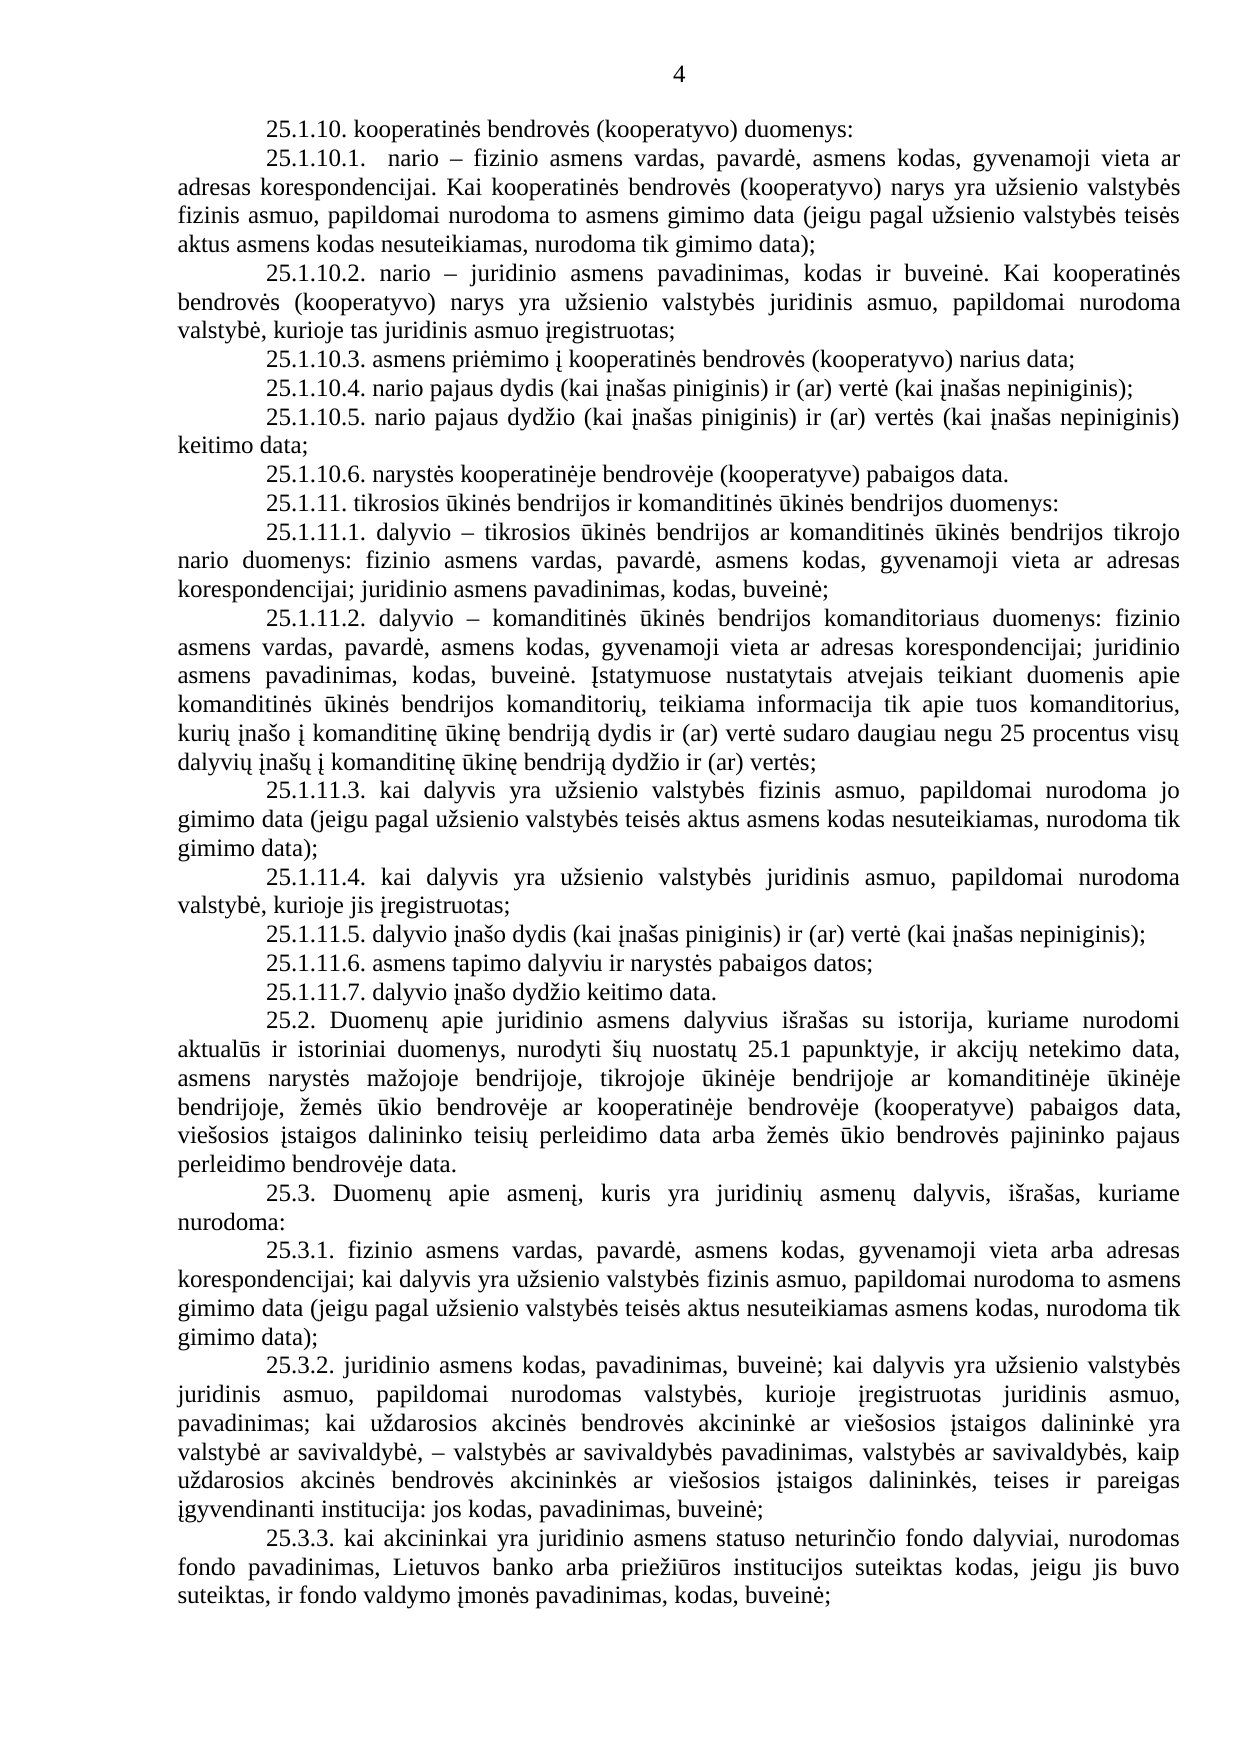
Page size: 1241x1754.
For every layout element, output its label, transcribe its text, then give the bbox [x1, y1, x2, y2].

text 25.1.11.6. asmens tapimo dalyviu ir narystės pabaigos datos; [177, 948, 1181, 977]
text 25.3. Duomenų apie asmenį, kuris yra juridinių asmenų dalyvis, išrašas, kuriame nurodoma: [177, 1178, 1181, 1235]
text 25.1.11.1. dalyvio – tikrosios ūkinės bendrijos ar komanditinės ūkinės bendrijos tikrojo nario duomenys: fizinio asmens vardas, pavardė, asmens kodas, gyvenamoji vieta ar adresas korespondencijai; juridinio asmens pavadinimas, kodas, buveinė; [177, 517, 1181, 603]
text 25.1.10.1. nario – fizinio asmens vardas, pavardė, asmens kodas, gyvenamoji vieta ar adresas korespondencijai. Kai kooperatinės bendrovės (kooperatyvo) narys yra užsienio valstybės fizinis asmuo, papildomai nurodoma to asmens gimimo data (jeigu pagal užsienio valstybės teisės aktus asmens kodas nesuteikiamas, nurodoma tik gimimo data); [177, 143, 1181, 258]
text 25.3.2. juridinio asmens kodas, pavadinimas, buveinė; kai dalyvis yra užsienio valstybės juridinis asmuo, papildomai nurodomas valstybės, kurioje įregistruotas juridinis asmuo, pavadinimas; kai uždarosios akcinės bendrovės akcininkė ar viešosios įstaigos dalininkė yra valstybė ar savivaldybė, – valstybės ar savivaldybės pavadinimas, valstybės ar savivaldybės, kaip uždarosios akcinės bendrovės akcininkės ar viešosios įstaigos dalininkės, teises ir pareigas įgyvendinanti institucija: jos kodas, pavadinimas, buveinė; [177, 1350, 1181, 1523]
text 25.1.11.2. dalyvio – komanditinės ūkinės bendrijos komanditoriaus duomenys: fizinio asmens vardas, pavardė, asmens kodas, gyvenamoji vieta ar adresas korespondencijai; juridinio asmens pavadinimas, kodas, buveinė. Įstatymuose nustatytais atvejais teikiant duomenis apie komanditinės ūkinės bendrijos komanditorių, teikiama informacija tik apie tuos komanditorius, kurių įnašo į komanditinę ūkinę bendriją dydis ir (ar) vertė sudaro daugiau negu 25 procentus visų dalyvių įnašų į komanditinę ūkinę bendriją dydžio ir (ar) vertės; [177, 603, 1181, 775]
text 25.1.11. tikrosios ūkinės bendrijos ir komanditinės ūkinės bendrijos duomenys: [177, 488, 1181, 517]
text 25.2. Duomenų apie juridinio asmens dalyvius išrašas su istorija, kuriame nurodomi aktualūs ir istoriniai duomenys, nurodyti šių nuostatų 25.1 papunktyje, ir akcijų netekimo data, asmens narystės mažojoje bendrijoje, tikrojoje ūkinėje bendrijoje ar komanditinėje ūkinėje bendrijoje, žemės ūkio bendrovėje ar kooperatinėje bendrovėje (kooperatyve) pabaigos data, viešosios įstaigos dalininko teisių perleidimo data arba žemės ūkio bendrovės pajininko pajaus perleidimo bendrovėje data. [177, 1005, 1181, 1178]
text 25.1.10.4. nario pajaus dydis (kai įnašas piniginis) ir (ar) vertė (kai įnašas nepiniginis); [177, 373, 1181, 402]
text 25.1.10. kooperatinės bendrovės (kooperatyvo) duomenys: [177, 114, 1181, 143]
text 25.3.1. fizinio asmens vardas, pavardė, asmens kodas, gyvenamoji vieta arba adresas korespondencijai; kai dalyvis yra užsienio valstybės fizinis asmuo, papildomai nurodoma to asmens gimimo data (jeigu pagal užsienio valstybės teisės aktus nesuteikiamas asmens kodas, nurodoma tik gimimo data); [177, 1235, 1181, 1350]
text 25.1.11.3. kai dalyvis yra užsienio valstybės fizinis asmuo, papildomai nurodoma jo gimimo data (jeigu pagal užsienio valstybės teisės aktus asmens kodas nesuteikiamas, nurodoma tik gimimo data); [177, 775, 1181, 862]
text 25.1.10.2. nario – juridinio asmens pavadinimas, kodas ir buveinė. Kai kooperatinės bendrovės (kooperatyvo) narys yra užsienio valstybės juridinis asmuo, papildomai nurodoma valstybė, kurioje tas juridinis asmuo įregistruotas; [177, 258, 1181, 344]
text 25.1.11.7. dalyvio įnašo dydžio keitimo data. [177, 977, 1181, 1005]
text 25.3.3. kai akcininkai yra juridinio asmens statuso neturinčio fondo dalyviai, nurodomas fondo pavadinimas, Lietuvos banko arba priežiūros institucijos suteiktas kodas, jeigu jis buvo suteiktas, ir fondo valdymo įmonės pavadinimas, kodas, buveinė; [177, 1523, 1181, 1609]
text 25.1.11.5. dalyvio įnašo dydis (kai įnašas piniginis) ir (ar) vertė (kai įnašas nepiniginis); [177, 919, 1181, 948]
text 25.1.11.4. kai dalyvis yra užsienio valstybės juridinis asmuo, papildomai nurodoma valstybė, kurioje jis įregistruotas; [177, 862, 1181, 919]
text 25.1.10.5. nario pajaus dydžio (kai įnašas piniginis) ir (ar) vertės (kai įnašas nepiniginis) keitimo data; [177, 402, 1181, 459]
text 25.1.10.6. narystės kooperatinėje bendrovėje (kooperatyve) pabaigos data. [177, 459, 1181, 488]
text 25.1.10.3. asmens priėmimo į kooperatinės bendrovės (kooperatyvo) narius data; [177, 344, 1181, 373]
